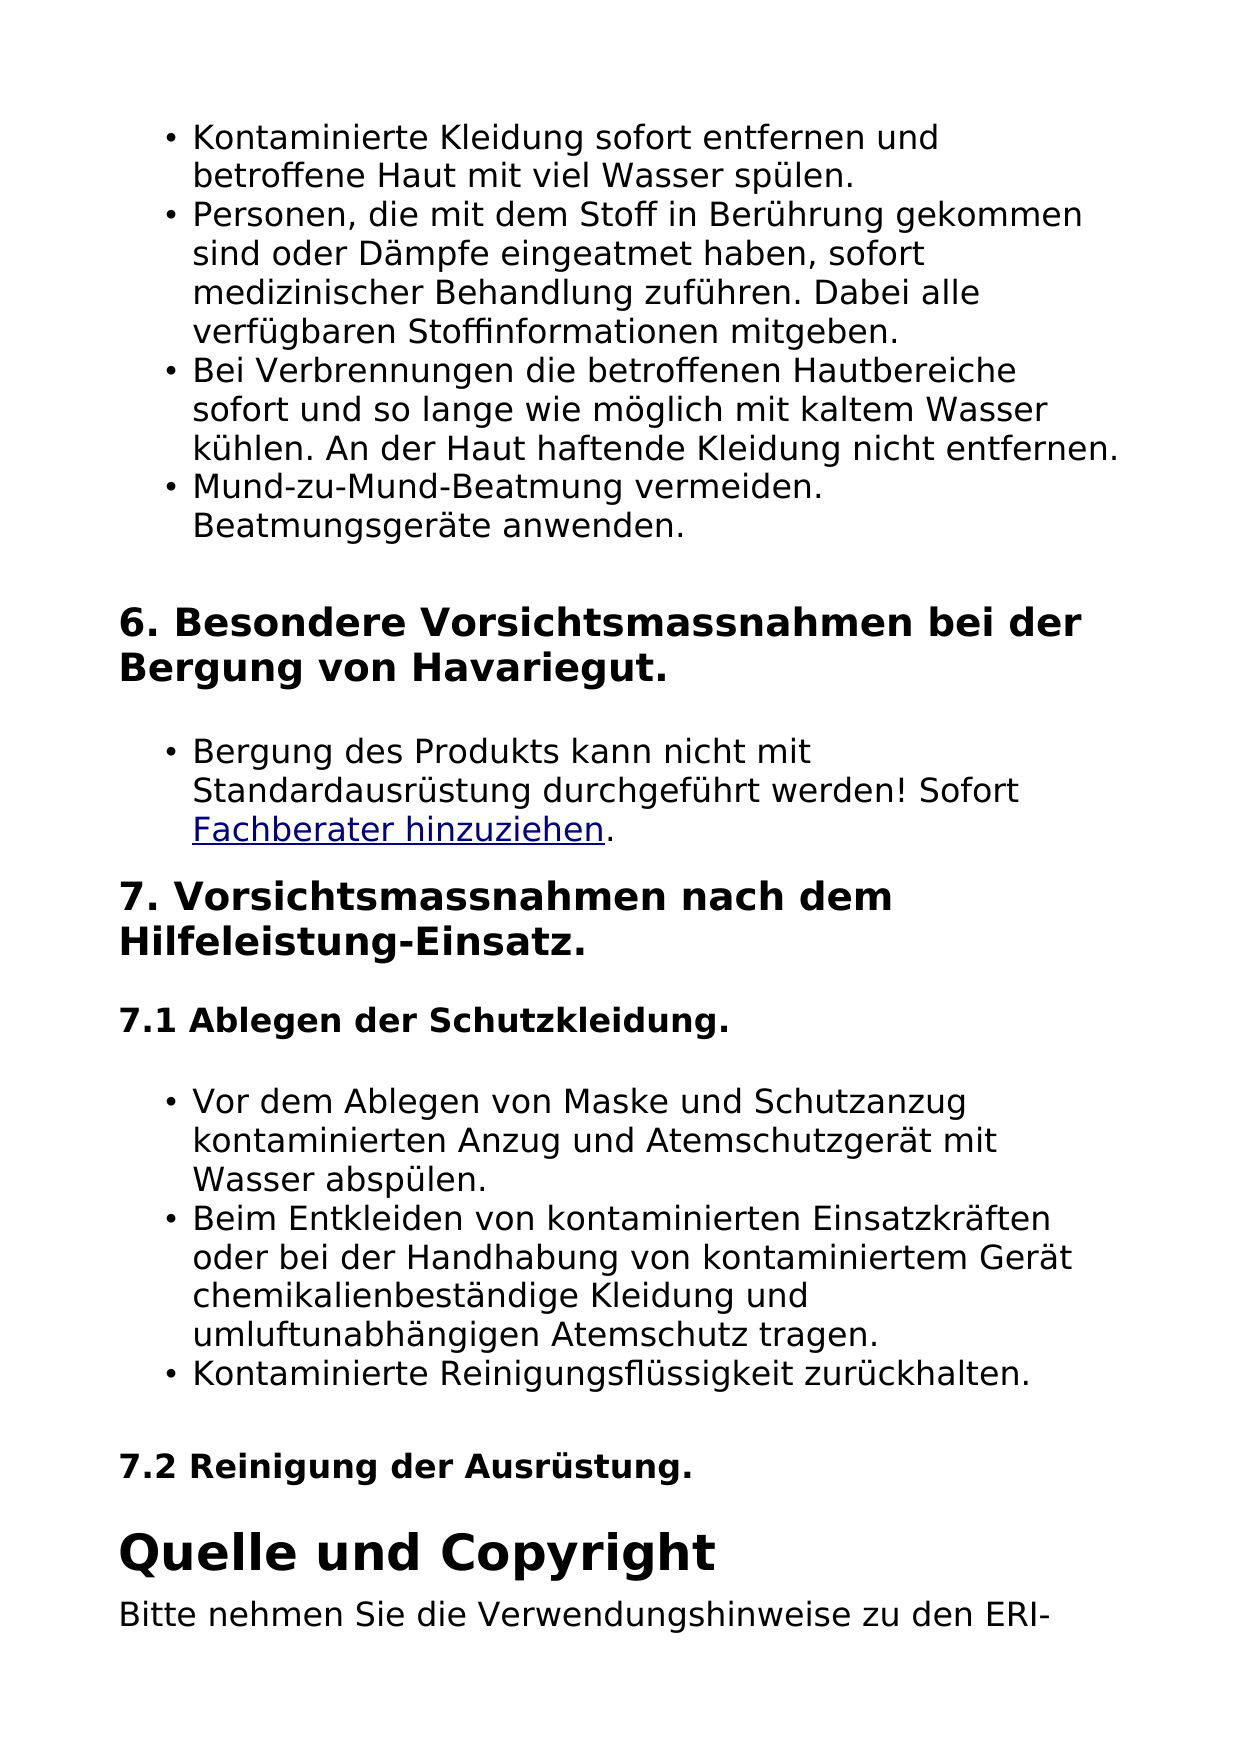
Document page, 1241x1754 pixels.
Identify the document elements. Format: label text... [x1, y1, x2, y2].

list Bei Verbrennungen die betroffenen Hautbereiche sofort und so lange wie möglich mit kaltem Wasser kühlen. An der Haut haftende Kleidung nicht entfernen. [177, 351, 1122, 468]
subtitle Quelle und Copyright [118, 1524, 1122, 1583]
list Mund-zu-Mund-Beatmung vermeiden. Beatmungsgeräte anwenden. [177, 468, 1122, 546]
list Personen, die mit dem Stoff in Berührung gekommen sind oder Dämpfe eingeatmet haben, sofort medizinischer Behandlung zuführen. Dabei alle verfügbaren Stoffinformationen mitgeben. [177, 196, 1122, 351]
list Bergung des Produkts kann nicht mit Standardausrüstung durchgeführt werden! Sofort Fachberater hinzuziehen. [177, 732, 1122, 849]
list Vor dem Ablegen von Maske und Schutzanzug kontaminierten Anzug und Atemschutzgerät mit Wasser abspülen. [177, 1083, 1122, 1199]
subtitle 7. Vorsichtsmassnahmen nach dem Hilfeleistung-Einsatz. [118, 874, 1122, 964]
list Kontaminierte Kleidung sofort entfernen und betroffene Haut mit viel Wasser spülen. [177, 118, 1122, 196]
list Beim Entkleiden von kontaminierten Einsatzkräften oder bei der Handhabung von kontaminiertem Gerät chemikalienbeständige Kleidung und umluftunabhängigen Atemschutz tragen. [177, 1199, 1122, 1355]
text Bitte nehmen Sie die Verwendungshinweise zu den ERI- [118, 1595, 1122, 1634]
list Kontaminierte Reinigungsflüssigkeit zurückhalten. [177, 1355, 1122, 1393]
subtitle 7.1 Ablegen der Schutzkleidung. [118, 1002, 1122, 1041]
subtitle 7.2 Reinigung der Ausrüstung. [118, 1448, 1122, 1487]
subtitle 6. Besondere Vorsichtsmassnahmen bei der Bergung von Havariegut. [118, 600, 1122, 690]
